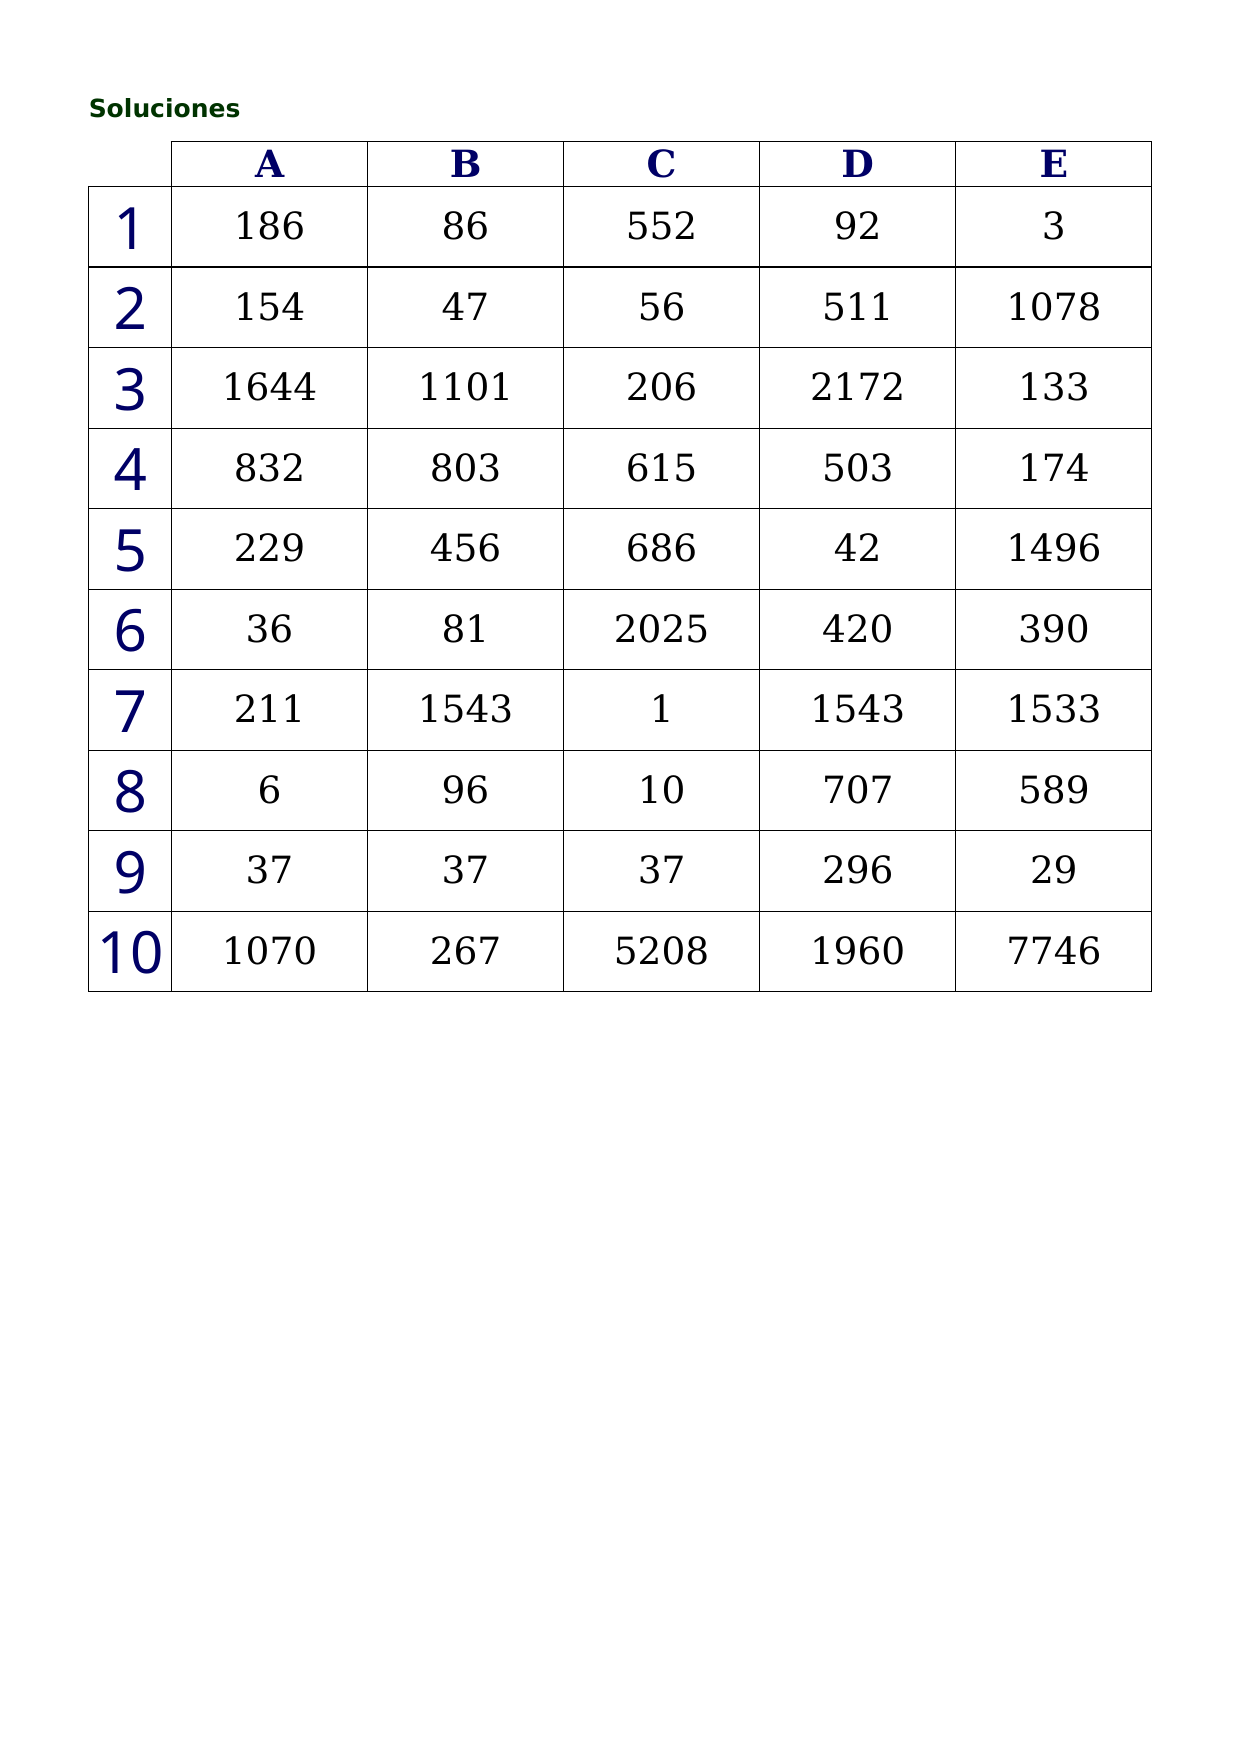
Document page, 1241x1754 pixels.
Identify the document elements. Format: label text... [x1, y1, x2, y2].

table_cell 211 [172, 670, 367, 749]
table_cell 390 [956, 590, 1151, 669]
table_cell 615 [564, 429, 759, 508]
table_cell 296 [760, 831, 955, 911]
table_cell 42 [760, 509, 955, 588]
table_cell 552 [564, 187, 759, 266]
table_cell 2172 [760, 348, 955, 427]
table_cell 8 [89, 751, 171, 830]
table_cell 420 [760, 590, 955, 669]
table_cell 707 [760, 751, 955, 830]
table_cell 3 [956, 187, 1151, 266]
table_cell 29 [956, 831, 1151, 911]
table_header E [956, 142, 1151, 186]
table_cell 686 [564, 509, 759, 588]
table_cell 803 [368, 429, 563, 508]
table_cell 2025 [564, 590, 759, 669]
table_cell 5208 [564, 912, 759, 991]
table_cell 6 [89, 590, 171, 669]
table_cell 1070 [172, 912, 367, 991]
table_cell 81 [368, 590, 563, 669]
table_cell 7746 [956, 912, 1151, 991]
table_cell 511 [760, 268, 955, 347]
table_header D [760, 142, 955, 186]
table_cell 1101 [368, 348, 563, 427]
table_cell 1543 [368, 670, 563, 749]
table_cell 503 [760, 429, 955, 508]
table_cell 1496 [956, 509, 1151, 588]
table_cell 589 [956, 751, 1151, 830]
table_cell 456 [368, 509, 563, 588]
table_header [89, 141, 171, 186]
table_cell 133 [956, 348, 1151, 427]
table_cell 1644 [172, 348, 367, 427]
table_cell 1 [564, 670, 759, 749]
table_cell 5 [89, 509, 171, 588]
table_cell 47 [368, 268, 563, 347]
table_cell 832 [172, 429, 367, 508]
table_cell 174 [956, 429, 1151, 508]
table_cell 154 [172, 268, 367, 347]
table_cell 9 [89, 831, 171, 911]
table_cell 229 [172, 509, 367, 588]
table_cell 92 [760, 187, 955, 266]
table_cell 56 [564, 268, 759, 347]
table_cell 3 [89, 348, 171, 427]
table_cell 1543 [760, 670, 955, 749]
text Soluciones [88, 94, 1152, 124]
table_cell 1 [89, 187, 171, 266]
table_cell 206 [564, 348, 759, 427]
table_cell 4 [89, 429, 171, 508]
table_cell 1078 [956, 268, 1151, 347]
table_cell 186 [172, 187, 367, 266]
table_cell 1960 [760, 912, 955, 991]
table_cell 37 [564, 831, 759, 911]
table_cell 37 [172, 831, 367, 911]
table_cell 7 [89, 670, 171, 749]
table_cell 10 [564, 751, 759, 830]
table_cell 37 [368, 831, 563, 911]
table_cell 96 [368, 751, 563, 830]
table_cell 6 [172, 751, 367, 830]
table_cell 2 [89, 268, 171, 347]
table_cell 1533 [956, 670, 1151, 749]
table_header A [172, 142, 367, 186]
table_header C [564, 142, 759, 186]
table_cell 10 [89, 912, 171, 991]
table_cell 86 [368, 187, 563, 266]
table_header B [368, 142, 563, 186]
table_cell 36 [172, 590, 367, 669]
table_cell 267 [368, 912, 563, 991]
